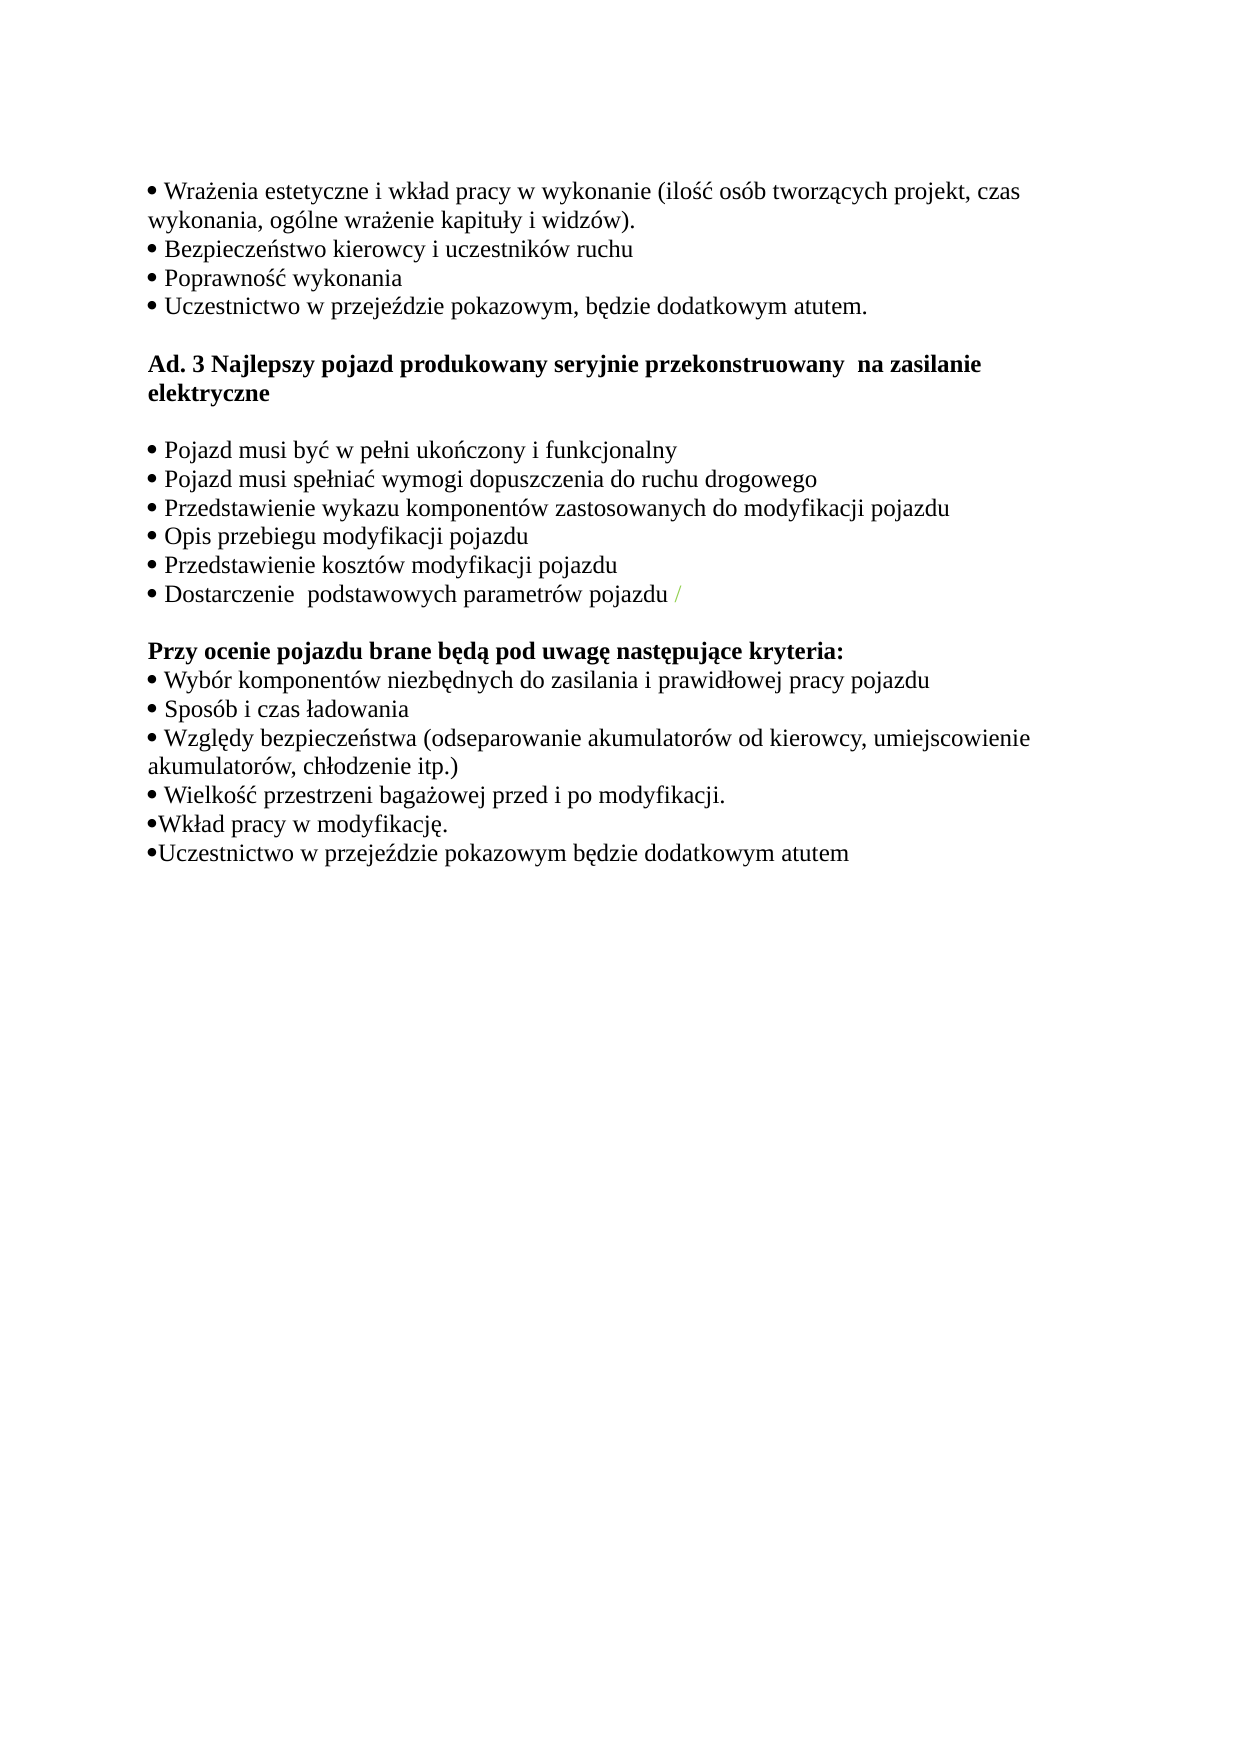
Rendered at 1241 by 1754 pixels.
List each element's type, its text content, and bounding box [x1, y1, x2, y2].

list Poprawność wykonania [148, 263, 1093, 291]
list Bezpieczeństwo kierowcy i uczestników ruchu [148, 234, 1093, 263]
list Opis przebiegu modyfikacji pojazdu [148, 521, 1093, 550]
list Dostarczenie podstawowych parametrów pojazdu / [148, 579, 1093, 636]
list Wybór komponentów niezbędnych do zasilania i prawidłowej pracy pojazdu [148, 665, 1093, 694]
list Pojazd musi być w pełni ukończony i funkcjonalny [148, 435, 1093, 464]
list Wielkość przestrzeni bagażowej przed i po modyfikacji. [148, 780, 1093, 809]
text Przy ocenie pojazdu brane będą pod uwagę następujące kryteria: [148, 636, 1093, 665]
list Uczestnictwo w przejeździe pokazowym będzie dodatkowym atutem [148, 838, 1093, 866]
text Ad. 3 Najlepszy pojazd produkowany seryjnie przekonstruowany na zasilanie elektryczne [148, 349, 1093, 406]
list Uczestnictwo w przejeździe pokazowym, będzie dodatkowym atutem. [148, 291, 1093, 320]
list Pojazd musi spełniać wymogi dopuszczenia do ruchu drogowego [148, 464, 1093, 493]
list Przedstawienie wykazu komponentów zastosowanych do modyfikacji pojazdu [148, 493, 1093, 521]
list Przedstawienie kosztów modyfikacji pojazdu [148, 550, 1093, 579]
list Sposób i czas ładowania [148, 694, 1093, 723]
list Względy bezpieczeństwa (odseparowanie akumulatorów od kierowcy, umiejscowienie akumulatorów, chłodzenie itp.) [148, 723, 1093, 780]
list Wkład pracy w modyfikację. [148, 809, 1093, 838]
list Wrażenia estetyczne i wkład pracy w wykonanie (ilość osób tworzących projekt, czas wykonania, ogólne wrażenie kapituły i widzów). [148, 176, 1093, 234]
